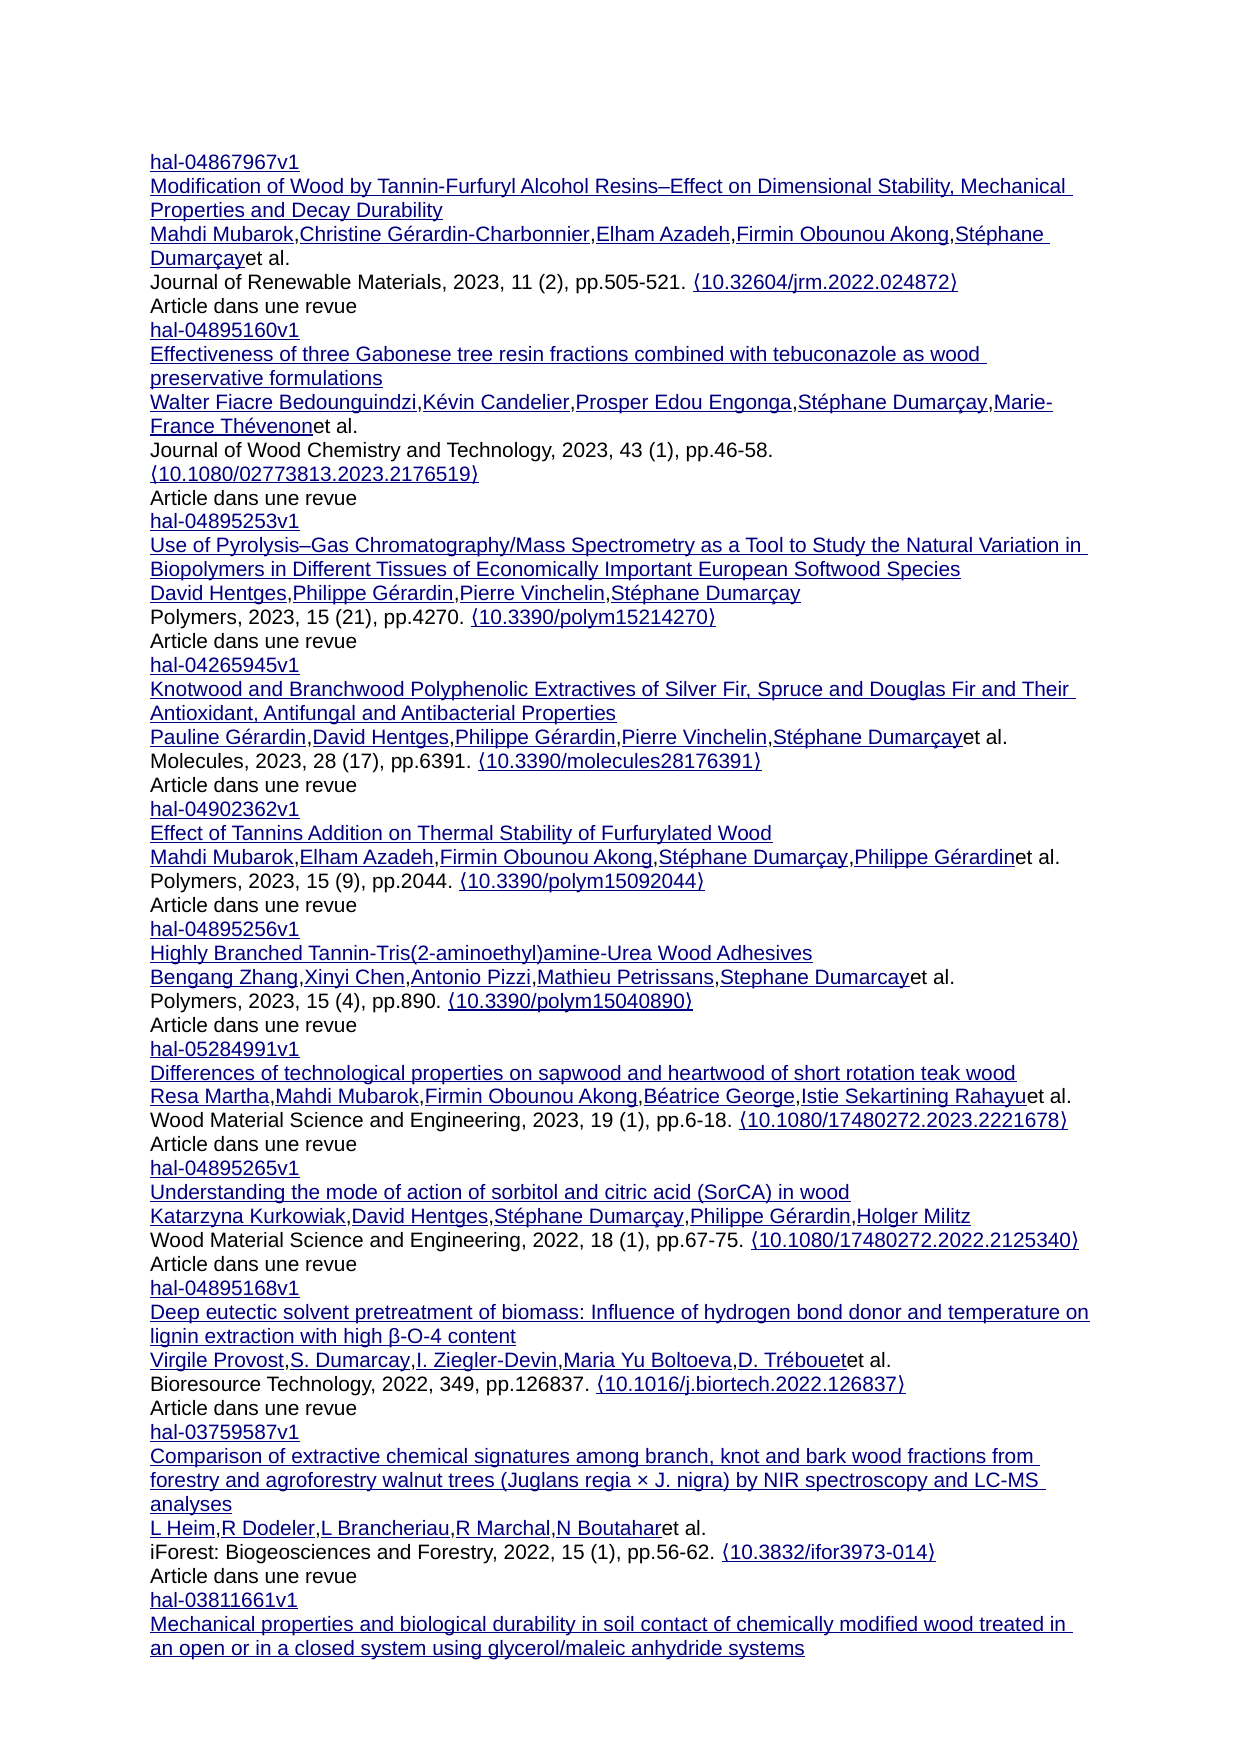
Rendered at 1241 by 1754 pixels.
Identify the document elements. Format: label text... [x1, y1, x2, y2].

table_cell Modification of Wood by Tannin-Furfuryl Alcohol Resins–Effect on Dimensional Stability, Mechanical Properties and Decay Durability Mahdi Mubarok,Christine Gérardin-Charbonnier,Elham Azadeh,Firmin Obounou Akong,Stéphane Dumarçayet al. Journal of Renewable Materials, 2023, 11 (2), pp.505-521. ⟨10.32604/jrm.2022.024872⟩ Article dans une revue hal-04895160v1 [150, 174, 1090, 342]
table_cell Effectiveness of three Gabonese tree resin fractions combined with tebuconazole as wood preservative formulations Walter Fiacre Bedounguindzi,Kévin Candelier,Prosper Edou Engonga,Stéphane Dumarçay,Marie-France Thévenonet al. Journal of Wood Chemistry and Technology, 2023, 43 (1), pp.46-58. ⟨10.1080/02773813.2023.2176519⟩ Article dans une revue hal-04895253v1 [150, 342, 1090, 533]
table_cell Effect of Tannins Addition on Thermal Stability of Furfurylated Wood Mahdi Mubarok,Elham Azadeh,Firmin Obounou Akong,Stéphane Dumarçay,Philippe Gérardinet al. Polymers, 2023, 15 (9), pp.2044. ⟨10.3390/polym15092044⟩ Article dans une revue hal-04895256v1 [150, 821, 1090, 941]
table_cell Use of Pyrolysis–Gas Chromatography/Mass Spectrometry as a Tool to Study the Natural Variation in Biopolymers in Different Tissues of Economically Important European Softwood Species David Hentges,Philippe Gérardin,Pierre Vinchelin,Stéphane Dumarçay Polymers, 2023, 15 (21), pp.4270. ⟨10.3390/polym15214270⟩ Article dans une revue hal-04265945v1 [150, 533, 1090, 677]
table_cell Highly Branched Tannin-Tris(2-aminoethyl)amine-Urea Wood Adhesives Bengang Zhang,Xinyi Chen,Antonio Pizzi,Mathieu Petrissans,Stephane Dumarcayet al. Polymers, 2023, 15 (4), pp.890. ⟨10.3390/polym15040890⟩ Article dans une revue hal-05284991v1 [150, 941, 1090, 1060]
table_cell Mechanical properties and biological durability in soil contact of chemically modified wood treated in an open or in a closed system using glycerol/maleic anhydride systems [150, 1611, 1090, 1659]
table_cell Deep eutectic solvent pretreatment of biomass: Influence of hydrogen bond donor and temperature on [150, 1300, 1090, 1321]
table_cell Understanding the mode of action of sorbitol and citric acid (SorCA) in wood Katarzyna Kurkowiak,David Hentges,Stéphane Dumarçay,Philippe Gérardin,Holger Militz Wood Material Science and Engineering, 2022, 18 (1), pp.67-75. ⟨10.1080/17480272.2022.2125340⟩ Article dans une revue hal-04895168v1 [150, 1180, 1090, 1300]
table_cell lignin extraction with high β-O-4 content Virgile Provost,S. Dumarcay,I. Ziegler-Devin,Maria Yu Boltoeva,D. Trébouetet al. Bioresource Technology, 2022, 349, pp.126837. ⟨10.1016/j.biortech.2022.126837⟩ Article dans une revue hal-03759587v1 [150, 1322, 1090, 1444]
table_cell Differences of technological properties on sapwood and heartwood of short rotation teak wood Resa Martha,Mahdi Mubarok,Firmin Obounou Akong,Béatrice George,Istie Sekartining Rahayuet al. Wood Material Science and Engineering, 2023, 19 (1), pp.6-18. ⟨10.1080/17480272.2023.2221678⟩ Article dans une revue hal-04895265v1 [150, 1060, 1090, 1180]
table_cell hal-04867967v1 [150, 150, 1090, 174]
table_cell Knotwood and Branchwood Polyphenolic Extractives of Silver Fir, Spruce and Douglas Fir and Their Antioxidant, Antifungal and Antibacterial Properties Pauline Gérardin,David Hentges,Philippe Gérardin,Pierre Vinchelin,Stéphane Dumarçayet al. Molecules, 2023, 28 (17), pp.6391. ⟨10.3390/molecules28176391⟩ Article dans une revue hal-04902362v1 [150, 677, 1090, 821]
table_cell Comparison of extractive chemical signatures among branch, knot and bark wood fractions from forestry and agroforestry walnut trees (Juglans regia × J. nigra) by NIR spectroscopy and LC-MS analyses L Heim,R Dodeler,L Brancheriau,R Marchal,N Boutaharet al. iForest: Biogeosciences and Forestry, 2022, 15 (1), pp.56-62. ⟨10.3832/ifor3973-014⟩ Article dans une revue hal-03811661v1 [150, 1444, 1090, 1611]
